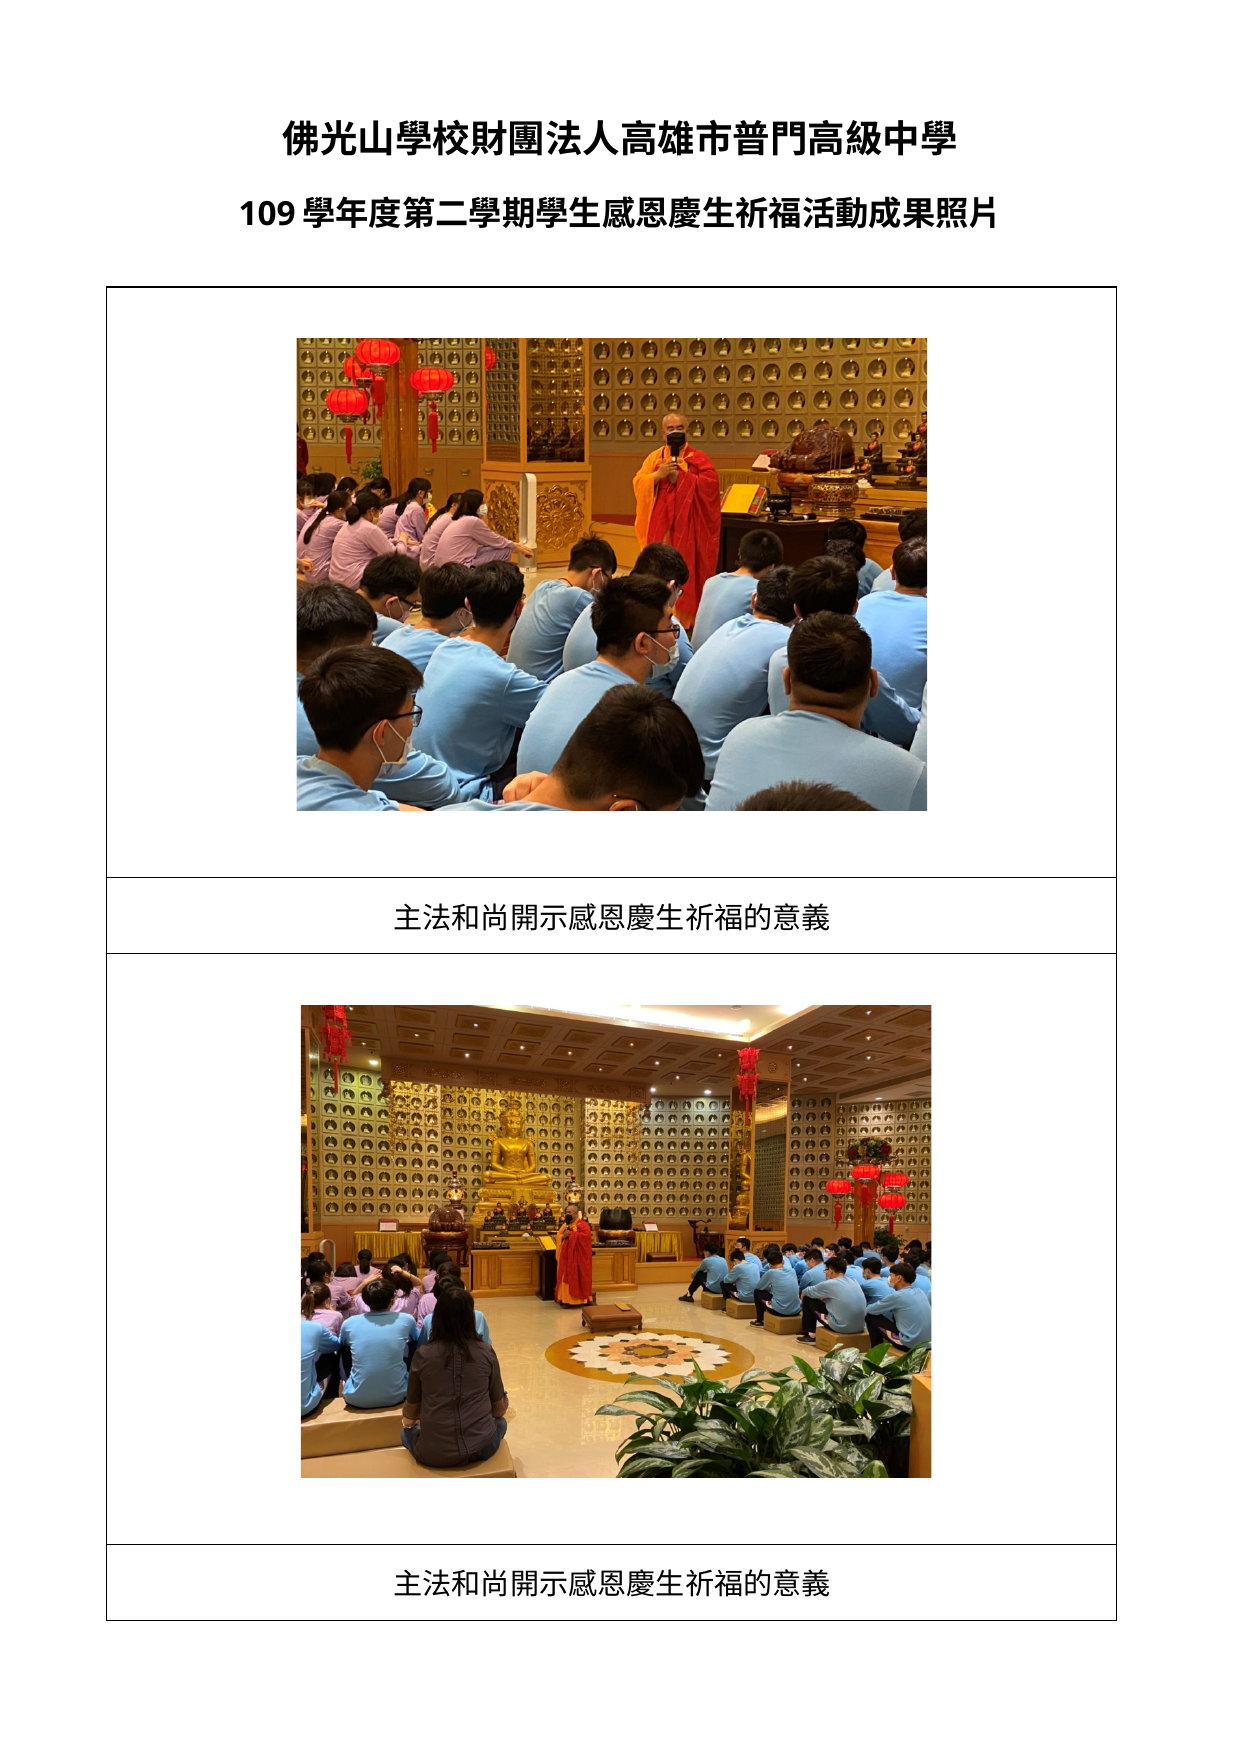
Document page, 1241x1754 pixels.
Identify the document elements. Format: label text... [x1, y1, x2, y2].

table_cell [107, 954, 1116, 1543]
text 109學年度第二學期學生感恩慶生祈福活動成果照片 [118, 174, 1122, 249]
text 佛光山學校財團法人高雄市普門高級中學 [118, 99, 1122, 174]
table_cell 主法和尚開示感恩慶生祈福的意義 [107, 1545, 1116, 1619]
table_header [107, 288, 1116, 877]
picture [296, 338, 928, 811]
picture [300, 1005, 932, 1478]
table_cell 主法和尚開示感恩慶生祈福的意義 [107, 878, 1116, 953]
